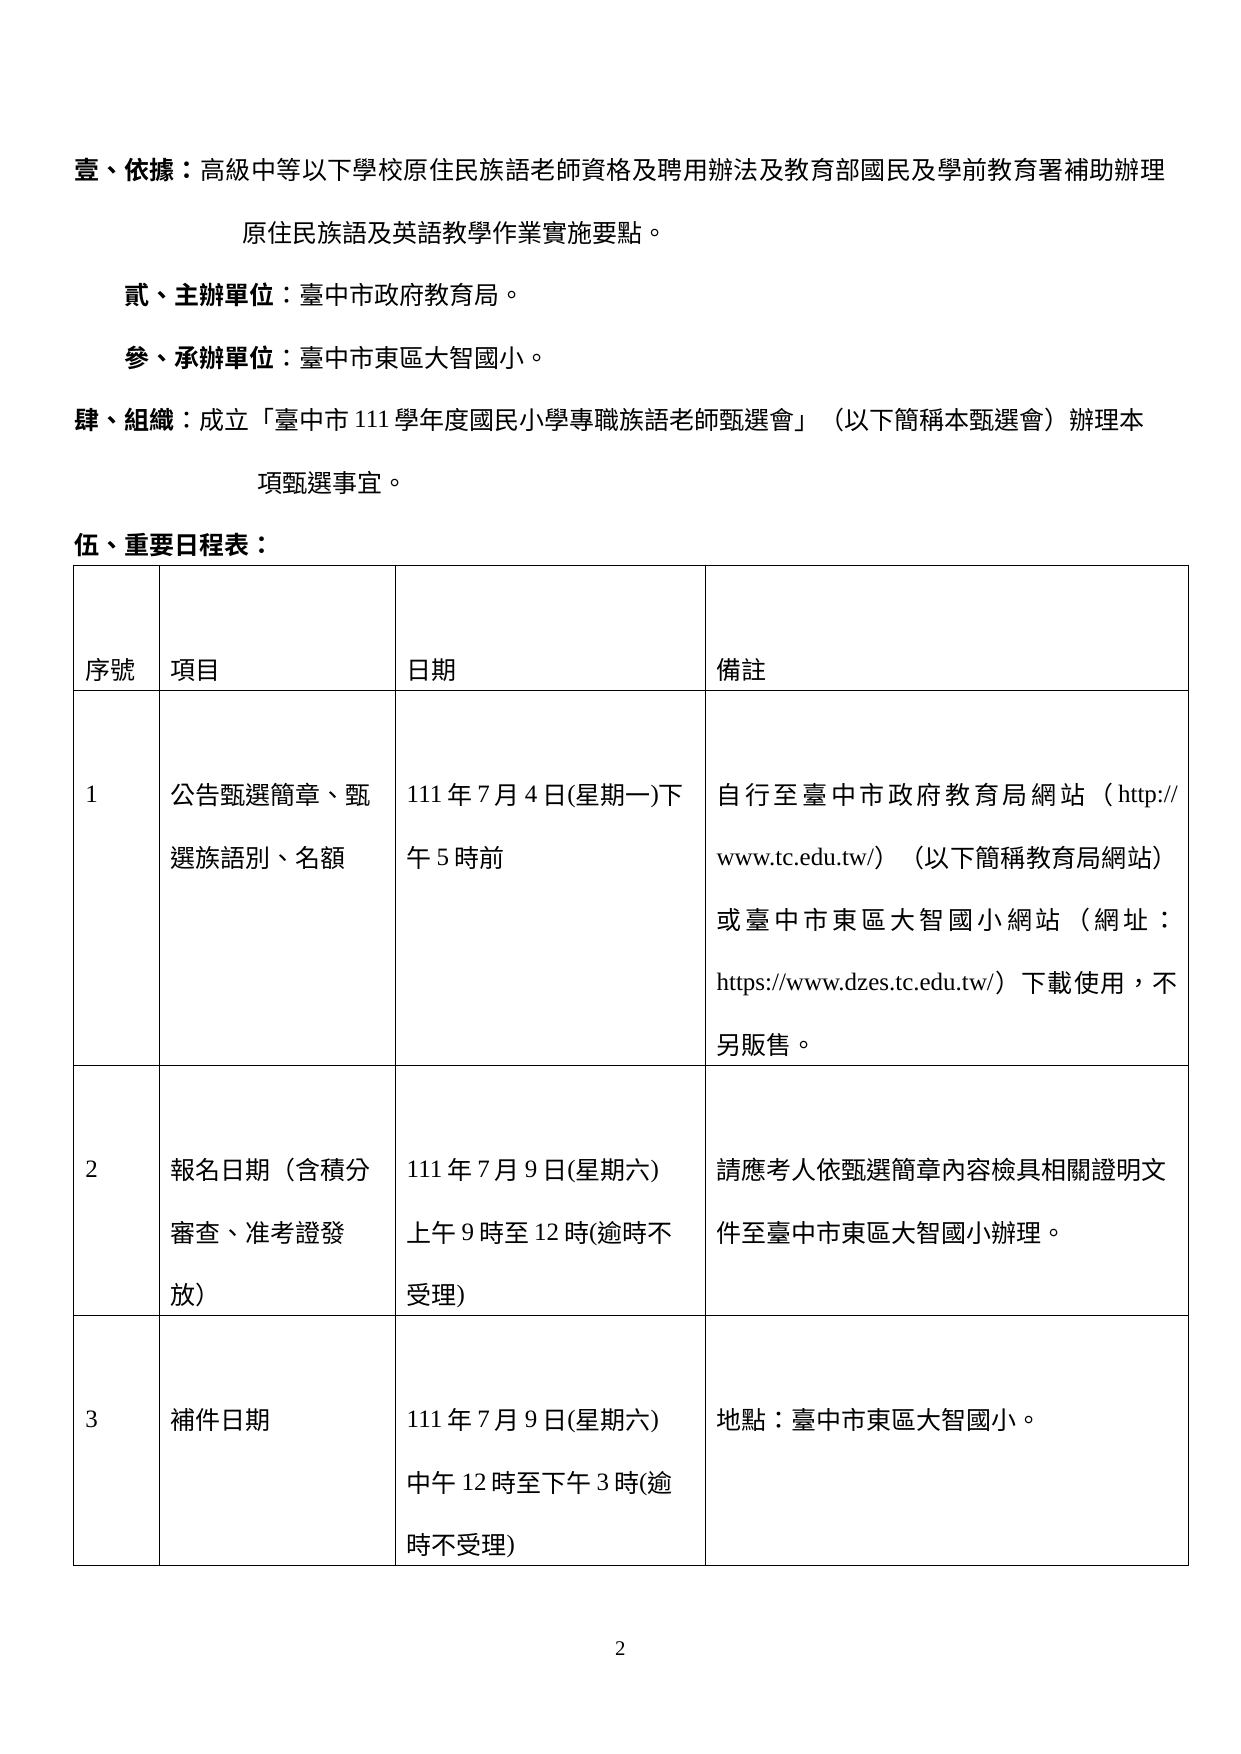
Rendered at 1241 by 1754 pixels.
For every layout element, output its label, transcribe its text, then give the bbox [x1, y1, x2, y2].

list 承辦單位：臺中市東區大智國小。 [124, 314, 1166, 331]
table_cell 請應考人依甄選簡章內容檢具相關證明文件至臺中市東區大智國小辦理。 [1167, 1066, 1188, 1314]
table_cell 111年7月9日(星期六) 中午12時至下午3時(逾時不受理) [396, 1423, 705, 1564]
table_cell 地點：臺中市東區大智國小。 [706, 1316, 1188, 1564]
list 依據：高級中等以下學校原住民族語老師資格及聘用辦法及教育部國民及學前教育署補助辦理原住民族語及英語教學作業實施要點。 [74, 127, 1166, 252]
table_cell 自行至臺中市政府教育局網站（http://www.tc.edu.tw/）（以下簡稱教育局網站）或臺中市東區大智國小網站（網址：https://www.dzes.tc.edu.tw/）下載使用，不另販售。 [1167, 691, 1188, 1064]
list 主辦單位：臺中市政府教育局。 [124, 252, 1166, 314]
table_header 備註 [1167, 566, 1188, 689]
table_cell 補件日期 [160, 1423, 395, 1564]
table_cell 3 [74, 1423, 159, 1564]
